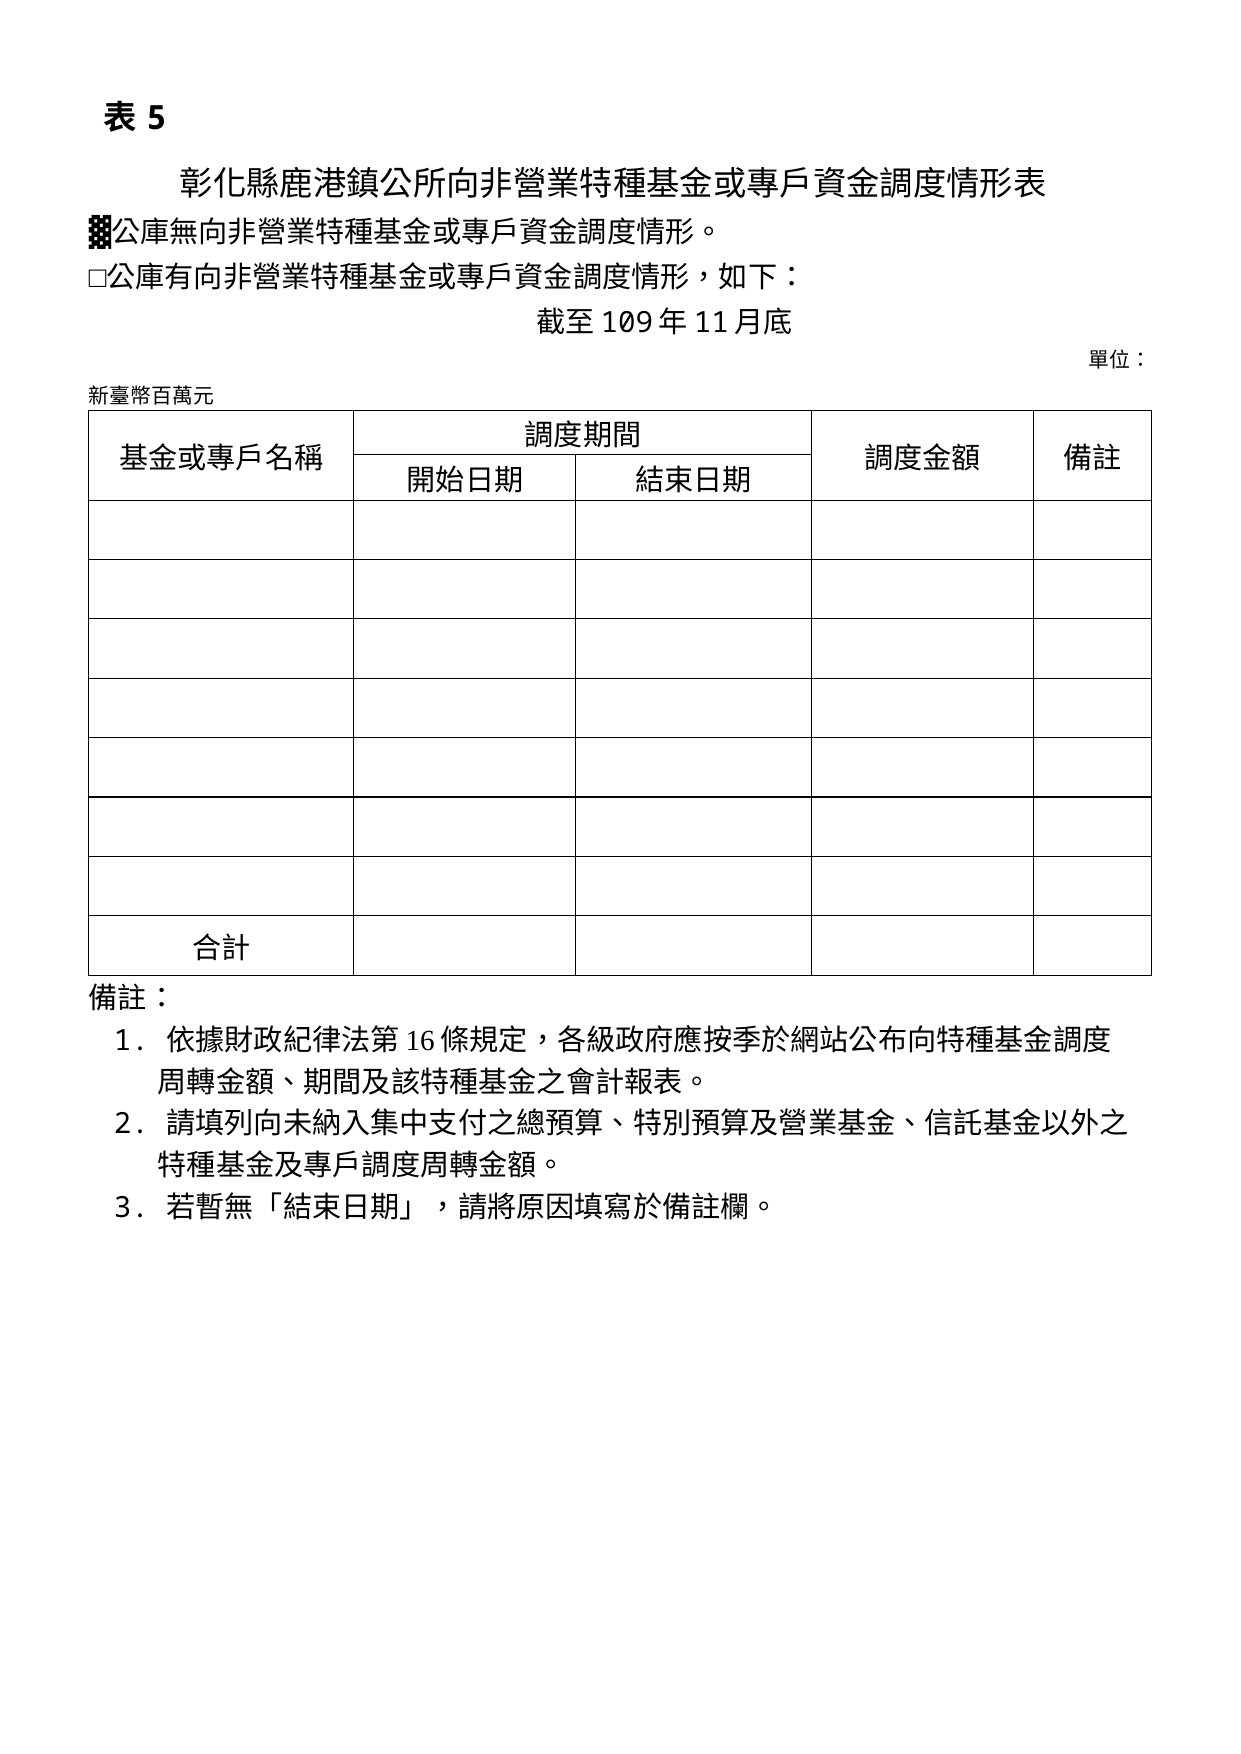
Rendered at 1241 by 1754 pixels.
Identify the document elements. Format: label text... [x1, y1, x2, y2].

text 3. 若暫無「結束日期」，請將原因填寫於備註欄。 [114, 1184, 1137, 1226]
table_cell [1034, 916, 1151, 974]
table_cell [1034, 738, 1151, 796]
table_cell [354, 560, 575, 618]
table_cell [1034, 560, 1151, 618]
table_cell 開始日期 [354, 455, 575, 499]
table_header 備註 [1034, 411, 1151, 499]
table_cell [89, 560, 353, 618]
table_cell [576, 857, 811, 915]
table_cell [812, 916, 1033, 974]
table_cell [89, 619, 353, 678]
text 備註： [88, 976, 1137, 1017]
table_header 調度金額 [812, 411, 1033, 499]
text 2. 請填列向未納入集中支付之總預算、特別預算及營業基金、信託基金以外之特種基金及專戶調度周轉金額。 [114, 1101, 1137, 1184]
table_cell [89, 738, 353, 796]
table_cell [1034, 857, 1151, 915]
table_cell [576, 619, 811, 678]
table_cell [89, 501, 353, 559]
table_cell [576, 679, 811, 737]
table_cell [812, 738, 1033, 796]
table_cell [354, 679, 575, 737]
table_cell [354, 738, 575, 796]
table_cell [354, 501, 575, 559]
table_cell [812, 501, 1033, 559]
table_header 基金或專戶名稱 [89, 411, 353, 499]
table_cell [89, 679, 353, 737]
table_cell [1034, 679, 1151, 737]
table_cell [576, 560, 811, 618]
text 單位：新臺幣百萬元 [89, 339, 1137, 410]
table_cell [812, 619, 1033, 678]
text 1. 依據財政紀律法第16條規定，各級政府應按季於網站公布向特種基金調度周轉金額、期間及該特種基金之會計報表。 [114, 1017, 1137, 1101]
table_cell [354, 857, 575, 915]
table_cell [576, 798, 811, 856]
text 彰化縣鹿港鎮公所向非營業特種基金或專戶資金調度情形表 [89, 162, 1137, 204]
table_cell [354, 619, 575, 678]
table_cell [576, 501, 811, 559]
table_cell [812, 798, 1033, 856]
table_cell [576, 916, 811, 974]
table_cell [354, 798, 575, 856]
table_cell [354, 916, 575, 974]
table_cell [89, 798, 353, 856]
table_cell [1034, 619, 1151, 678]
text □公庫有向非營業特種基金或專戶資金調度情形，如下： [89, 259, 1137, 295]
text 截至109年11月底 [89, 304, 1137, 339]
table_cell [812, 560, 1033, 618]
table_cell [812, 679, 1033, 737]
table_cell [1034, 501, 1151, 559]
table_header 調度期間 [354, 411, 811, 454]
text ▓公庫無向非營業特種基金或專戶資金調度情形。 [89, 214, 1137, 250]
table_cell [89, 857, 353, 915]
table_cell [1034, 798, 1151, 856]
table_cell [812, 857, 1033, 915]
table_cell [576, 738, 811, 796]
table_cell 合計 [89, 916, 353, 974]
table_cell 結束日期 [576, 455, 811, 499]
